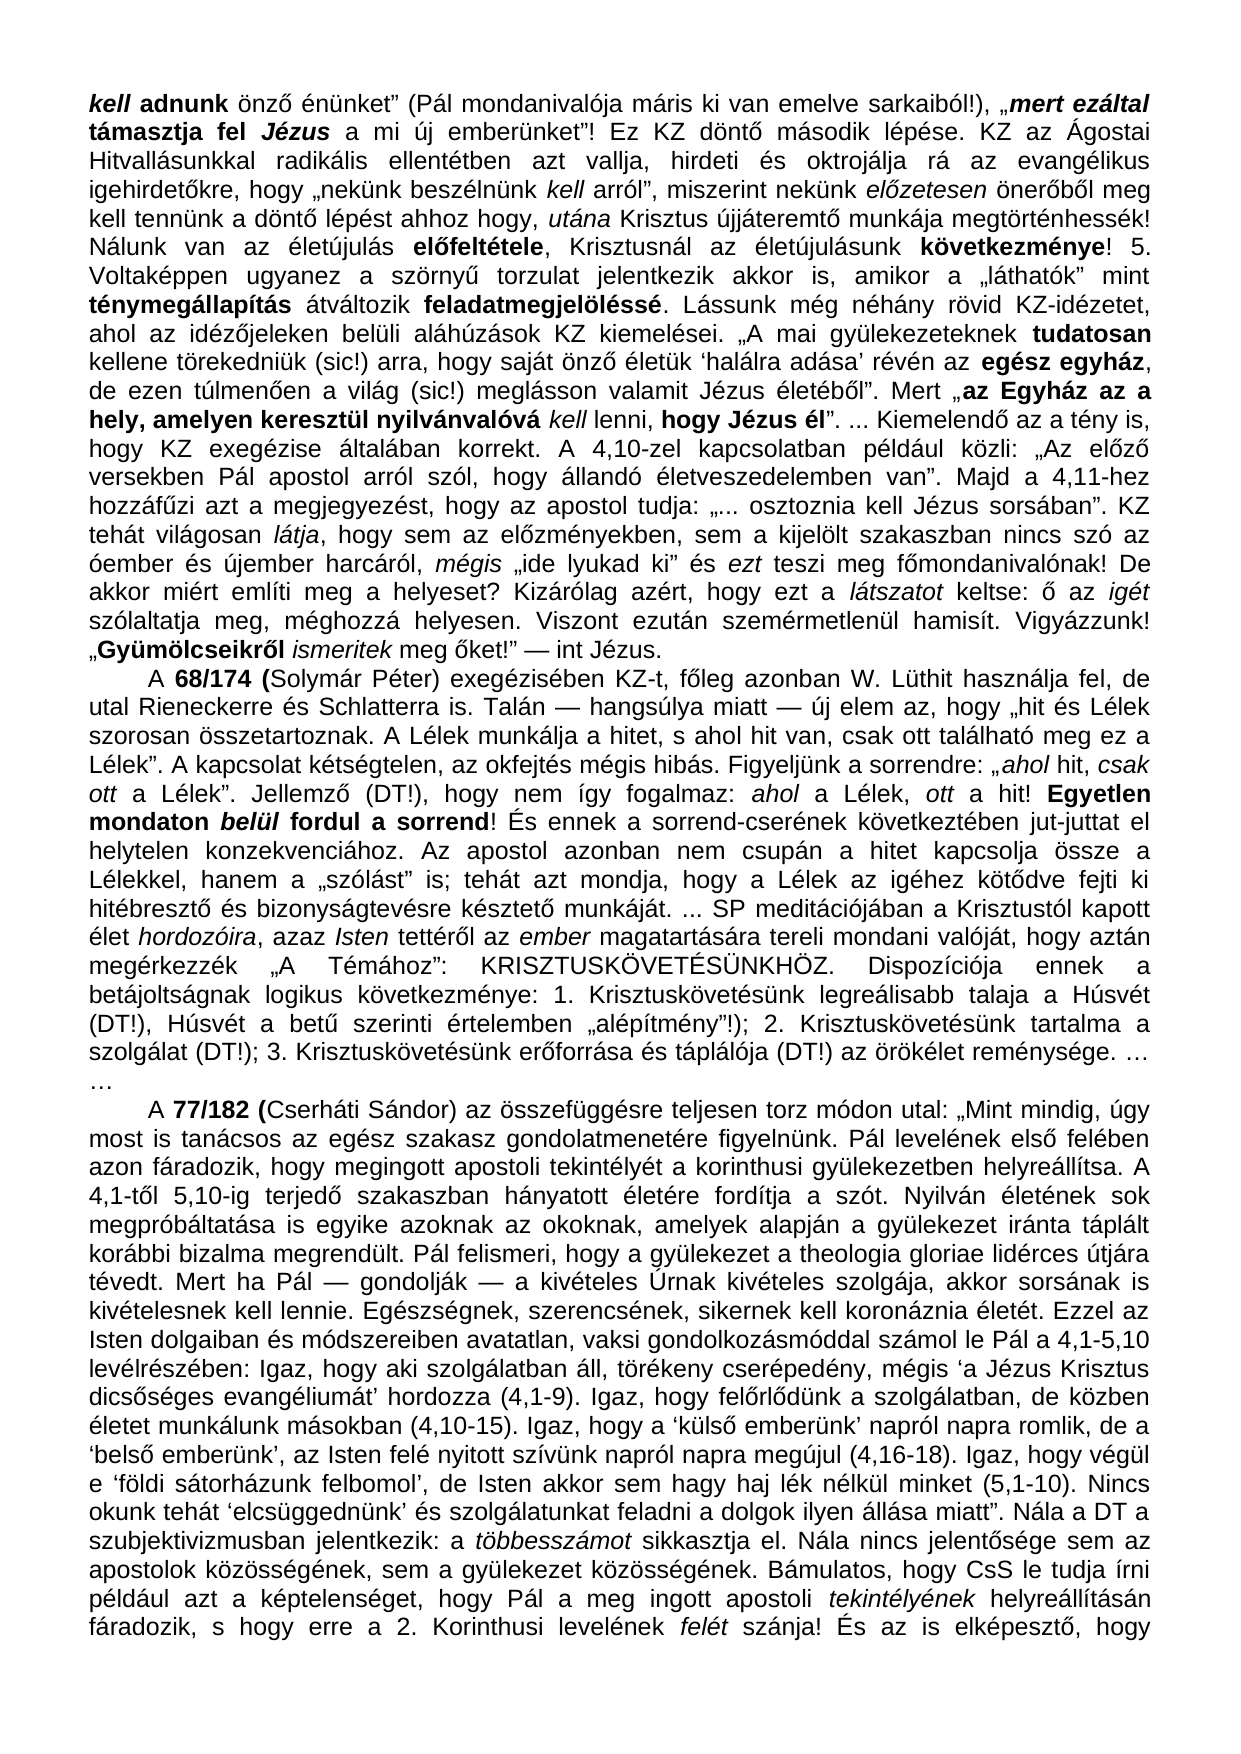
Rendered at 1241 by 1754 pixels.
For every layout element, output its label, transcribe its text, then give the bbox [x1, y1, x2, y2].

text kell adnunk önző énünket” (Pál mondanivalója máris ki van emelve sarkaiból!), „mert ezáltal támasztja fel Jézus a mi új emberünket”! Ez KZ döntő második lépése. KZ az Ágostai Hitvallásunkkal radikális ellentétben azt vallja, hirdeti és oktrojálja rá az evangélikus igehirdetőkre, hogy „nekünk beszélnünk kell arról”, miszerint nekünk előzetesen önerőből meg kell tennünk a döntő lépést ahhoz hogy, utána Krisztus újjáteremtő munkája megtörténhessék! Nálunk van az életújulás előfeltétele, Krisztusnál az életújulásunk következménye! 5. Voltaképpen ugyanez a szörnyű torzulat jelentkezik akkor is, amikor a „láthatók” mint ténymegállapítás átváltozik feladatmegjelöléssé. Lássunk még néhány rövid KZ-idézetet, ahol az idézőjeleken belüli aláhúzások KZ kiemelései. „A mai gyülekezeteknek tudatosan kellene törekedniük (sic!) arra, hogy saját önző életük ‘halálra adása’ révén az egész egyház, de ezen túlmenően a világ (sic!) meglásson valamit Jézus életéből”. Mert „az Egyház az a hely, amelyen keresztül nyilvánvalóvá kell lenni, hogy Jézus él”. ... Kiemelendő az a tény is, hogy KZ exegézise általában korrekt. A 4,10-zel kapcsolatban például közli: „Az előző versekben Pál apostol arról szól, hogy állandó életveszedelemben van”. Majd a 4,11-hez hozzáfűzi azt a megjegyezést, hogy az apostol tudja: „... osztoznia kell Jézus sorsában”. KZ tehát világosan látja, hogy sem az előzményekben, sem a kijelölt szakaszban nincs szó az óember és újember harcáról, mégis „ide lyukad ki” és ezt teszi meg főmondanivalónak! De akkor miért említi meg a helyeset? Kizárólag azért, hogy ezt a látszatot keltse: ő az igét szólaltatja meg, méghozzá helyesen. Viszont ezután szemérmetlenül hamisít. Vigyázzunk! „Gyümölcseikről ismeritek meg őket!” ― int Jézus. [88, 88, 1152, 663]
text A 68/174 (Solymár Péter) exegézisében KZ‑t, főleg azonban W. Lüthit használja fel, de utal Rieneckerre és Schlatterra is. Talán ― hangsúlya miatt ― új elem az, hogy „hit és Lélek szorosan összetartoznak. A Lélek munkálja a hitet, s ahol hit van, csak ott található meg ez a Lélek”. A kapcsolat kétségtelen, az okfejtés mégis hibás. Figyeljünk a sorrendre: „ahol hit, csak ott a Lélek”. Jellemző (DT!), hogy nem így fogalmaz: ahol a Lélek, ott a hit! Egyetlen mondaton belül fordul a sorrend! És ennek a sorrend-cserének következtében jut-juttat el helytelen konzekvenciához. Az apostol azonban nem csupán a hitet kapcsolja össze a Lélekkel, hanem a „szólást” is; tehát azt mondja, hogy a Lélek az igéhez kötődve fejti ki hitébresztő és bizonyságtevésre késztető munkáját. ... SP meditációjában a Krisztustól kapott élet hordozóira, azaz Isten tettéről az ember magatartására tereli mondani valóját, hogy aztán megérkezzék „A Témához”: KRISZTUSKÖVETÉSÜNKHÖZ. Dispozíciója ennek a betájoltságnak logikus következménye: 1. Krisztuskövetésünk legreálisabb talaja a Húsvét (DT!), Húsvét a betű szerinti értelemben „alépítmény”!); 2. Krisztuskövetésünk tartalma a szolgálat (DT!); 3. Krisztuskövetésünk erőforrása és táplálója (DT!) az örökélet reménysége. … … [88, 663, 1152, 1095]
text A 77/182 (Cserháti Sándor) az összefüggésre teljesen torz módon utal: „Mint mindig, úgy most is tanácsos az egész szakasz gondolatmenetére figyelnünk. Pál levelének első felében azon fáradozik, hogy megingott apostoli tekintélyét a korinthusi gyülekezetben helyreállítsa. A 4,1-től 5,10-ig terjedő szakaszban hányatott életére fordítja a szót. Nyilván életének sok megpróbáltatása is egyike azoknak az okoknak, amelyek alapján a gyülekezet iránta táplált korábbi bizalma megrendült. Pál felismeri, hogy a gyülekezet a theologia gloriae lidérces útjára tévedt. Mert ha Pál ― gondolják ― a kivételes Úrnak kivételes szolgája, akkor sorsának is kivételesnek kell lennie. Egészségnek, szerencsének, sikernek kell koronáznia életét. Ezzel az Isten dolgaiban és módszereiben avatatlan, vaksi gondolkozásmóddal számol le Pál a 4,1-5,10 levélrészében: Igaz, hogy aki szolgálatban áll, törékeny cserépedény, mégis ‘a Jézus Krisztus dicsőséges evangéliumát’ hordozza (4,1-9). Igaz, hogy felőrlődünk a szolgálatban, de közben életet munkálunk másokban (4,10-15). Igaz, hogy a ‘külső emberünk’ napról napra romlik, de a ‘belső emberünk’, az Isten felé nyitott szívünk napról napra megújul (4,16-18). Igaz, hogy végül e ‘földi sátorházunk felbomol’, de Isten akkor sem hagy haj lék nélkül minket (5,1-10). Nincs okunk tehát ‘elcsüggednünk’ és szolgálatunkat feladni a dolgok ilyen állása miatt”. Nála a DT a szubjektivizmusban jelentkezik: a többesszámot sikkasztja el. Nála nincs jelentősége sem az apostolok közösségének, sem a gyülekezet közösségének. Bámulatos, hogy CsS le tudja írni például azt a képtelenséget, hogy Pál a meg ingott apostoli tekintélyének helyreállításán fáradozik, s hogy erre a 2. Korinthusi levelének felét szánja! És az is elképesztő, hogy [88, 1095, 1152, 1641]
